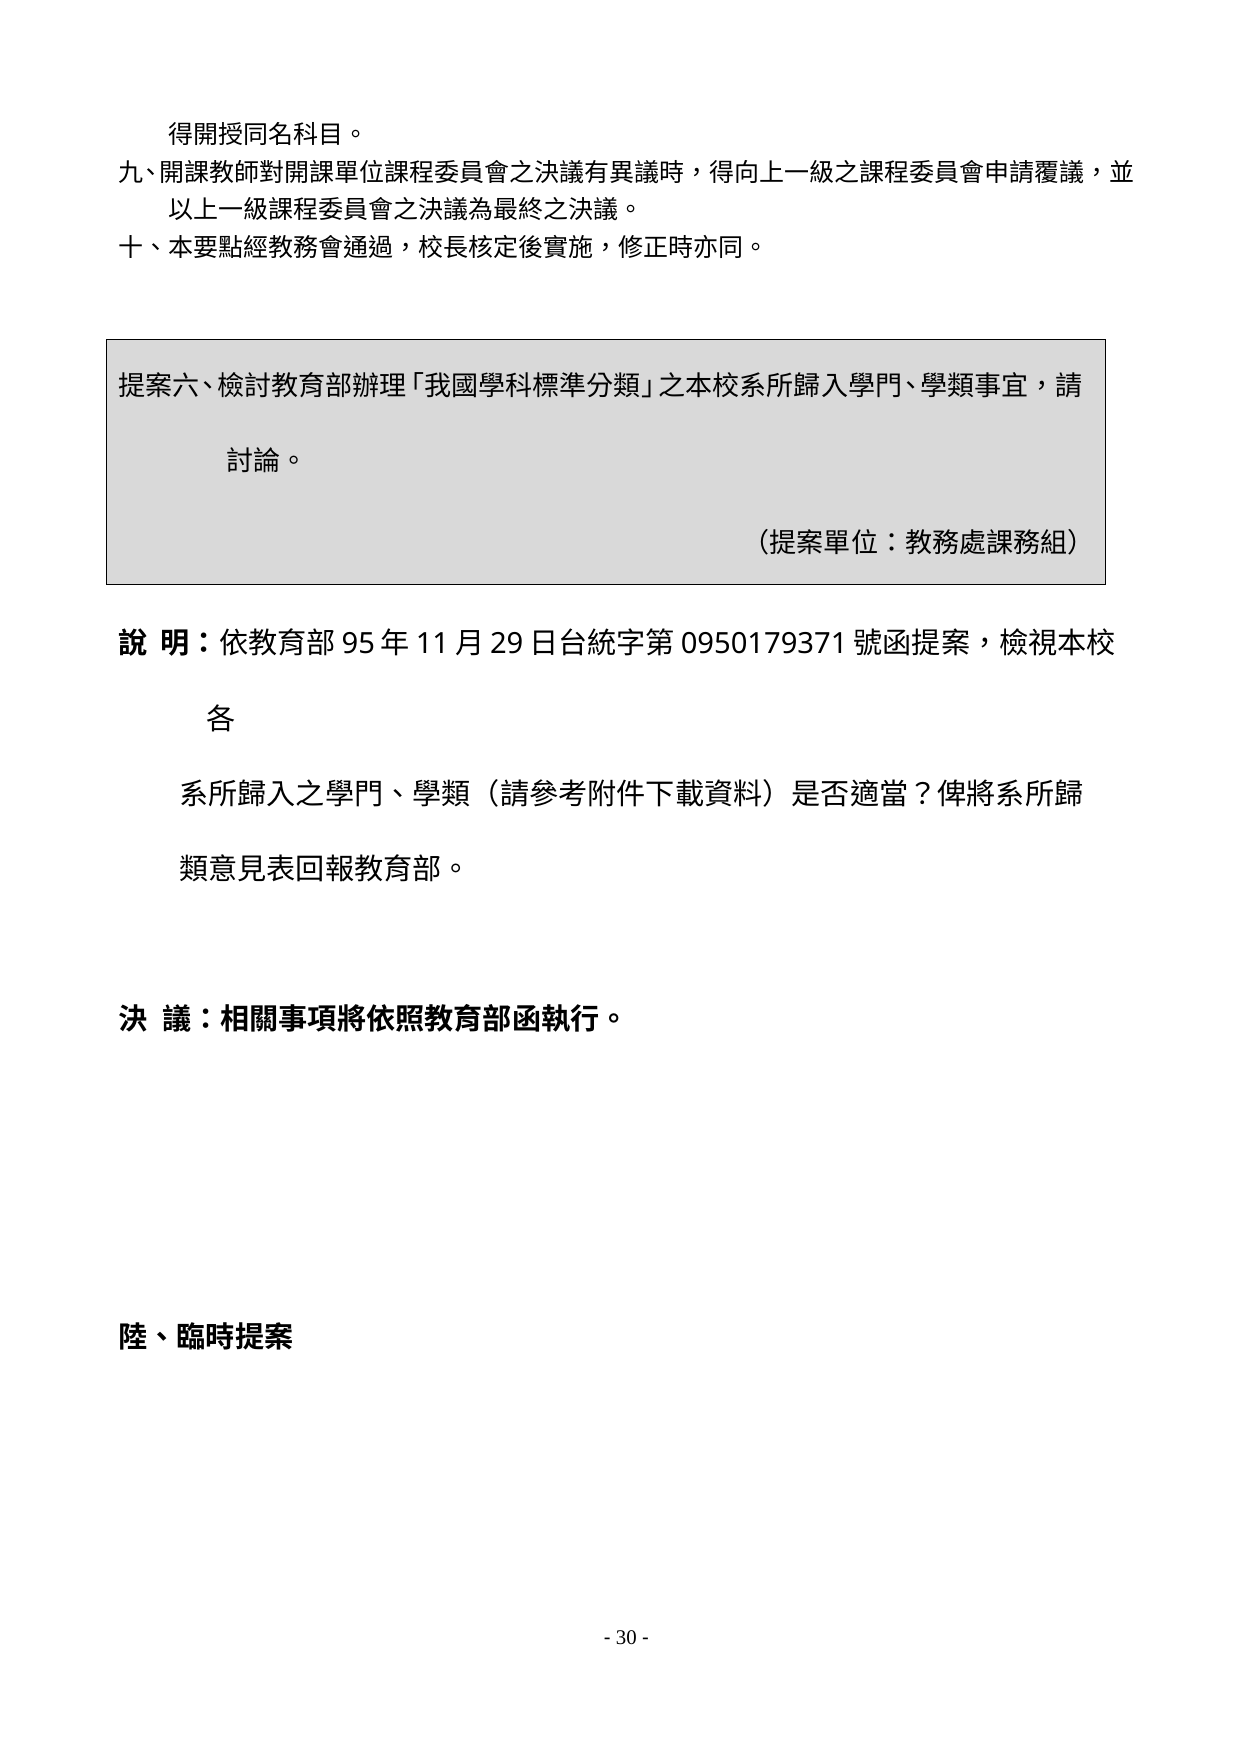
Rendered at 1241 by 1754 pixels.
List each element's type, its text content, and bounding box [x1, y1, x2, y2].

text 類意見表回報教育部。 [118, 829, 1134, 904]
text 說 明：依教育部95年11月29日台統字第0950179371號函提案，檢視本校各 [118, 604, 1134, 754]
text 九、開課教師對開課單位課程委員會之決議有異議時，得向上一級之課程委員會申請覆議，並以上一級課程委員會之決議為最終之決議。 [118, 152, 1134, 227]
text 十、本要點經教務會通過，校長核定後實施，修正時亦同。 [118, 227, 1134, 264]
text 決 議：相關事項將依照教育部函執行。 [118, 979, 1134, 1054]
text 系所歸入之學門、學類（請參考附件下載資料）是否適當？俾將系所歸 [118, 754, 1134, 829]
text 陸、臨時提案 [118, 1298, 1134, 1373]
text 得開授同名科目。 [118, 114, 1134, 152]
table_header 提案六、檢討教育部辦理「我國學科標準分類」之本校系所歸入學門、學類事宜，請 討論。 （提案單位：教務處課務組） [107, 340, 1105, 584]
